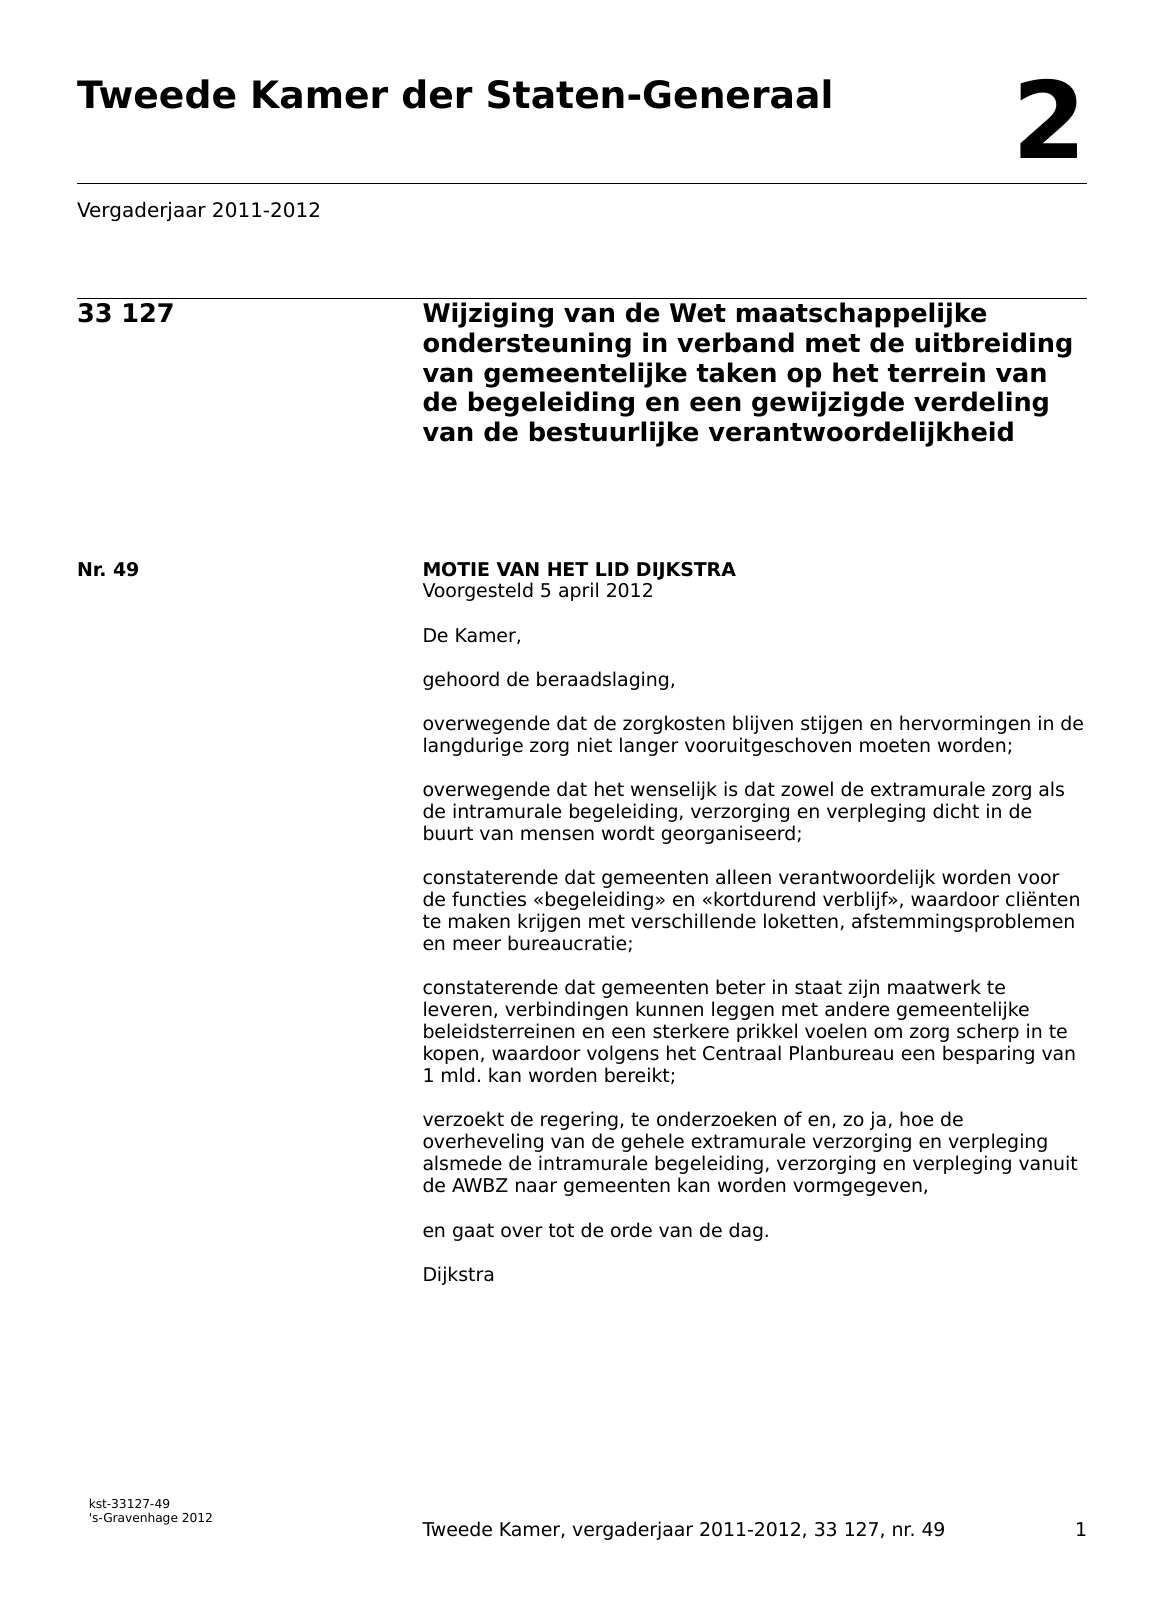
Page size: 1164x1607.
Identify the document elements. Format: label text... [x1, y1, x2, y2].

text en gaat over tot de orde van de dag. [422, 1219, 1087, 1241]
text De Kamer, [422, 624, 1087, 647]
table_header 2 [886, 59, 1087, 183]
text Voorgesteld 5 april 2012 [422, 580, 1087, 602]
text 's-Gravenhage 2012 [88, 1511, 323, 1525]
text constaterende dat gemeenten alleen verantwoordelijk worden voor de functies «begeleiding» en «kortdurend verblijf», waardoor cliënten te maken krijgen met verschillende loketten, afstemmingsproblemen en meer bureaucratie; [422, 867, 1087, 955]
text overwegende dat het wenselijk is dat zowel de extramurale zorg als de intramurale begeleiding, verzorging en verpleging dicht in de buurt van mensen wordt georganiseerd; [422, 779, 1087, 845]
table_header Tweede Kamer der Staten-Generaal [77, 59, 886, 183]
table_cell Vergaderjaar 2011-2012 [77, 184, 1087, 298]
text kst-33127-49 [88, 1497, 323, 1511]
text verzoekt de regering, te onderzoeken of en, zo ja, hoe de overheveling van de gehele extramurale verzorging en verpleging alsmede de intramurale begeleiding, verzorging en verpleging vanuit de AWBZ naar gemeenten kan worden vormgegeven, [422, 1109, 1087, 1197]
text overwegende dat de zorgkosten blijven stijgen en hervormingen in de langdurige zorg niet langer vooruitgeschoven moeten worden; [422, 713, 1087, 757]
text Dijkstra [422, 1264, 1087, 1286]
subtitle Nr. 49 MOTIE VAN HET LID DIJKSTRA [77, 558, 1087, 580]
text gehoord de beraadslaging, [422, 669, 1087, 691]
text constaterende dat gemeenten beter in staat zijn maatwerk te leveren, verbindingen kunnen leggen met andere gemeentelijke beleidsterreinen en een sterkere prikkel voelen om zorg scherp in te kopen, waardoor volgens het Centraal Planbureau een besparing van 1 mld. kan worden bereikt; [422, 977, 1087, 1087]
subtitle 33 127 Wijziging van de Wet maatschappelijke ondersteuning in verband met de uitbreiding van gemeentelijke taken op het terrein van de begeleiding en een gewijzigde verdeling van de bestuurlijke verantwoordelijkheid [77, 299, 1087, 447]
